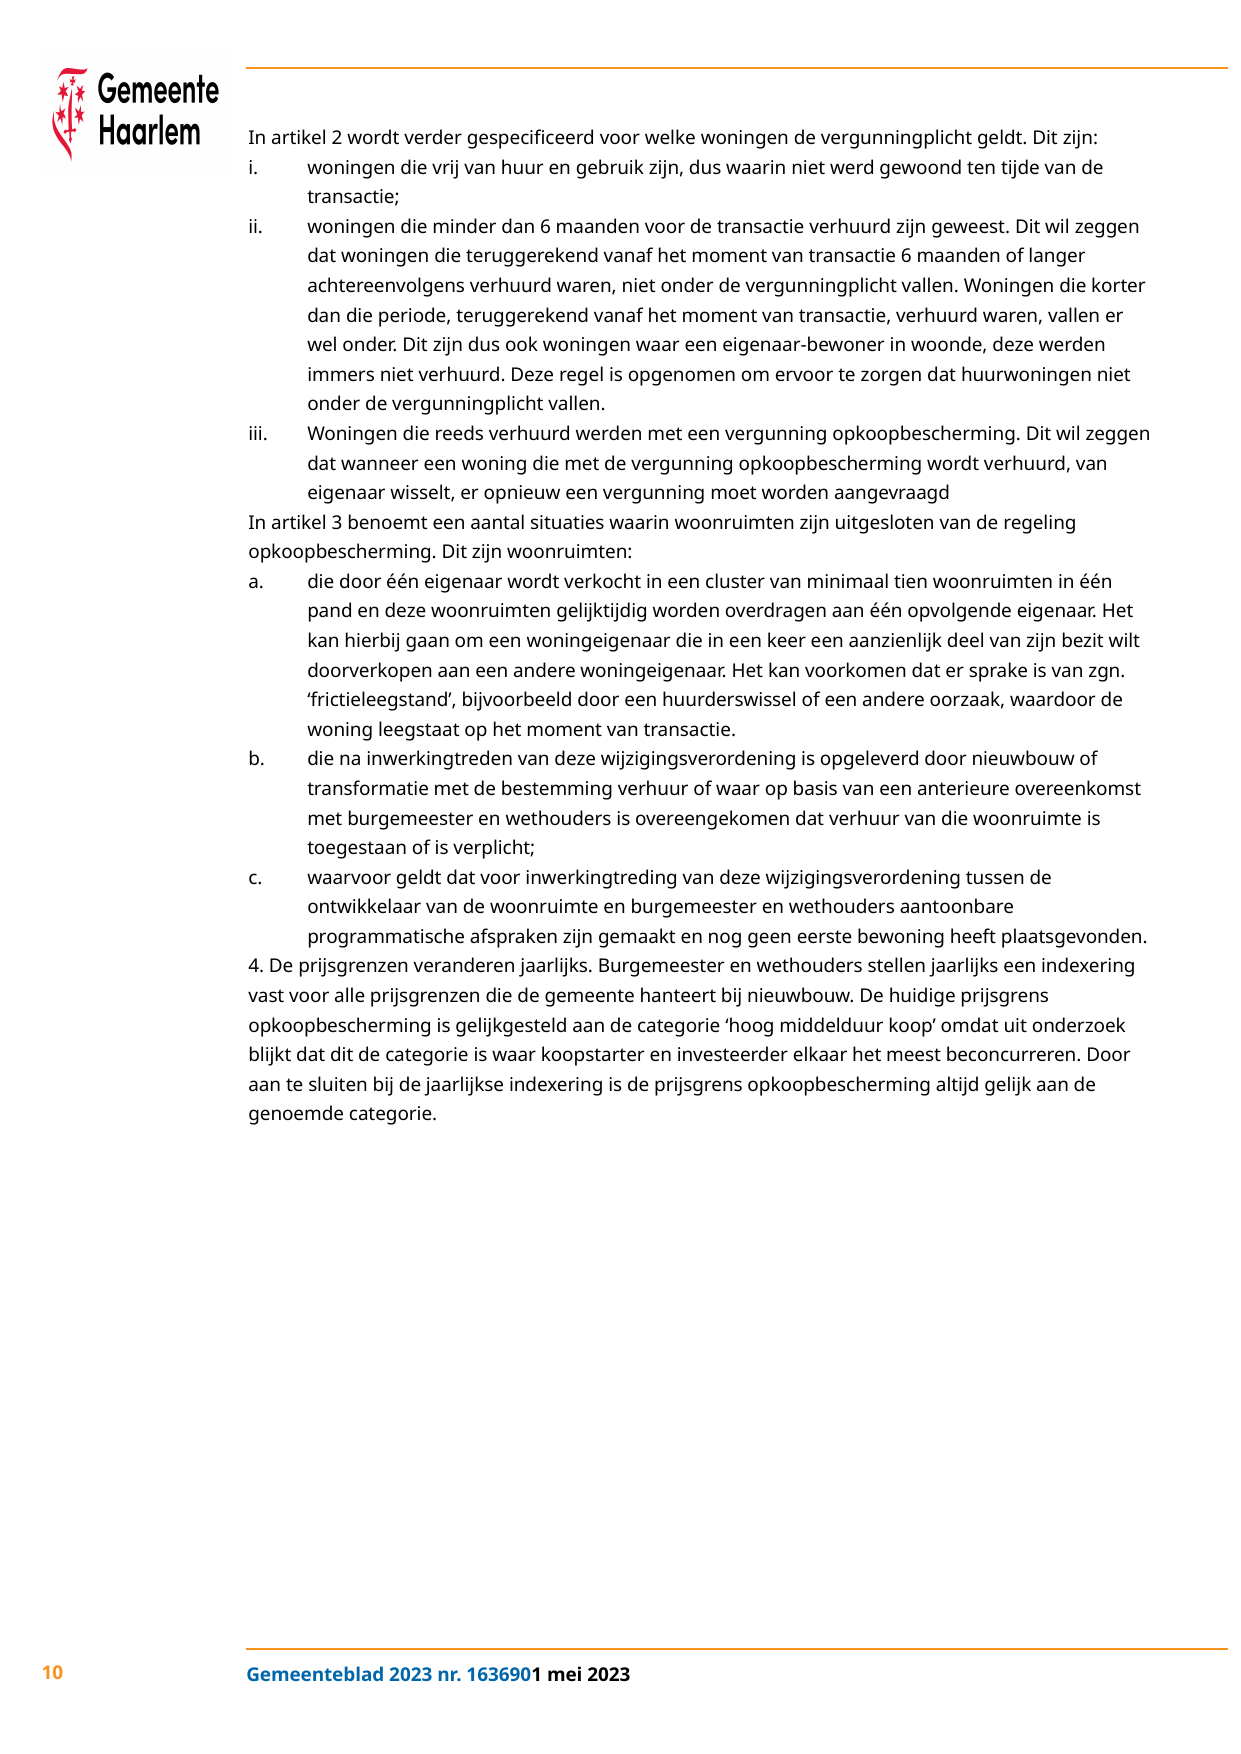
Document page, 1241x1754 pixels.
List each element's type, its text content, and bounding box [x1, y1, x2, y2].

list woningen die vrij van huur en gebruik zijn, dus waarin niet werd gewoond ten tijde van de transactie; [248, 154, 1152, 209]
list Woningen die reeds verhuurd werden met een vergunning opkoopbescherming. Dit wil zeggen dat wanneer een woning die met de vergunning opkoopbescherming wordt verhuurd, van eigenaar wisselt, er opnieuw een vergunning moet worden aangevraagd [248, 420, 1152, 505]
text In artikel 2 wordt verder gespecificeerd voor welke woningen de vergunningplicht geldt. Dit zijn: [248, 124, 1152, 150]
list die door één eigenaar wordt verkocht in een cluster van minimaal tien woonruimten in één pand en deze woonruimten gelijktijdig worden overdragen aan één opvolgende eigenaar. Het kan hierbij gaan om een woningeigenaar die in een keer een aanzienlijk deel van zijn bezit wilt doorverkopen aan een andere woningeigenaar. Het kan voorkomen dat er sprake is van zgn. ‘frictieleegstand’, bijvoorbeeld door een huurderswissel of een andere oorzaak, waardoor de woning leegstaat op het moment van transactie. [248, 568, 1152, 742]
list die na inwerkingtreden van deze wijzigingsverordening is opgeleverd door nieuwbouw of transformatie met de bestemming verhuur of waar op basis van een anterieure overeenkomst met burgemeester en wethouders is overeengekomen dat verhuur van die woonruimte is toegestaan of is verplicht; [248, 746, 1152, 860]
text In artikel 3 benoemt een aantal situaties waarin woonruimten zijn uitgesloten van de regeling opkoopbescherming. Dit zijn woonruimten: [248, 509, 1152, 564]
picture [41, 47, 231, 172]
list waarvoor geldt dat voor inwerkingtreding van deze wijzigingsverordening tussen de ontwikkelaar van de woonruimte en burgemeester en wethouders aantoonbare programmatische afspraken zijn gemaakt en nog geen eerste bewoning heeft plaatsgevonden. [248, 864, 1152, 949]
text 4. De prijsgrenzen veranderen jaarlijks. Burgemeester en wethouders stellen jaarlijks een indexering vast voor alle prijsgrenzen die de gemeente hanteert bij nieuwbouw. De huidige prijsgrens opkoopbescherming is gelijkgesteld aan de categorie ‘hoog middelduur koop’ omdat uit onderzoek blijkt dat dit de categorie is waar koopstarter en investeerder elkaar het meest beconcurreren. Door aan te sluiten bij de jaarlijkse indexering is de prijsgrens opkoopbescherming altijd gelijk aan de genoemde categorie. [248, 953, 1152, 1126]
list woningen die minder dan 6 maanden voor de transactie verhuurd zijn geweest. Dit wil zeggen dat woningen die teruggerekend vanaf het moment van transactie 6 maanden of langer achtereenvolgens verhuurd waren, niet onder de vergunningplicht vallen. Woningen die korter dan die periode, teruggerekend vanaf het moment van transactie, verhuurd waren, vallen er wel onder. Dit zijn dus ook woningen waar een eigenaar-bewoner in woonde, deze werden immers niet verhuurd. Deze regel is opgenomen om ervoor te zorgen dat huurwoningen niet onder de vergunningplicht vallen. [248, 213, 1152, 416]
